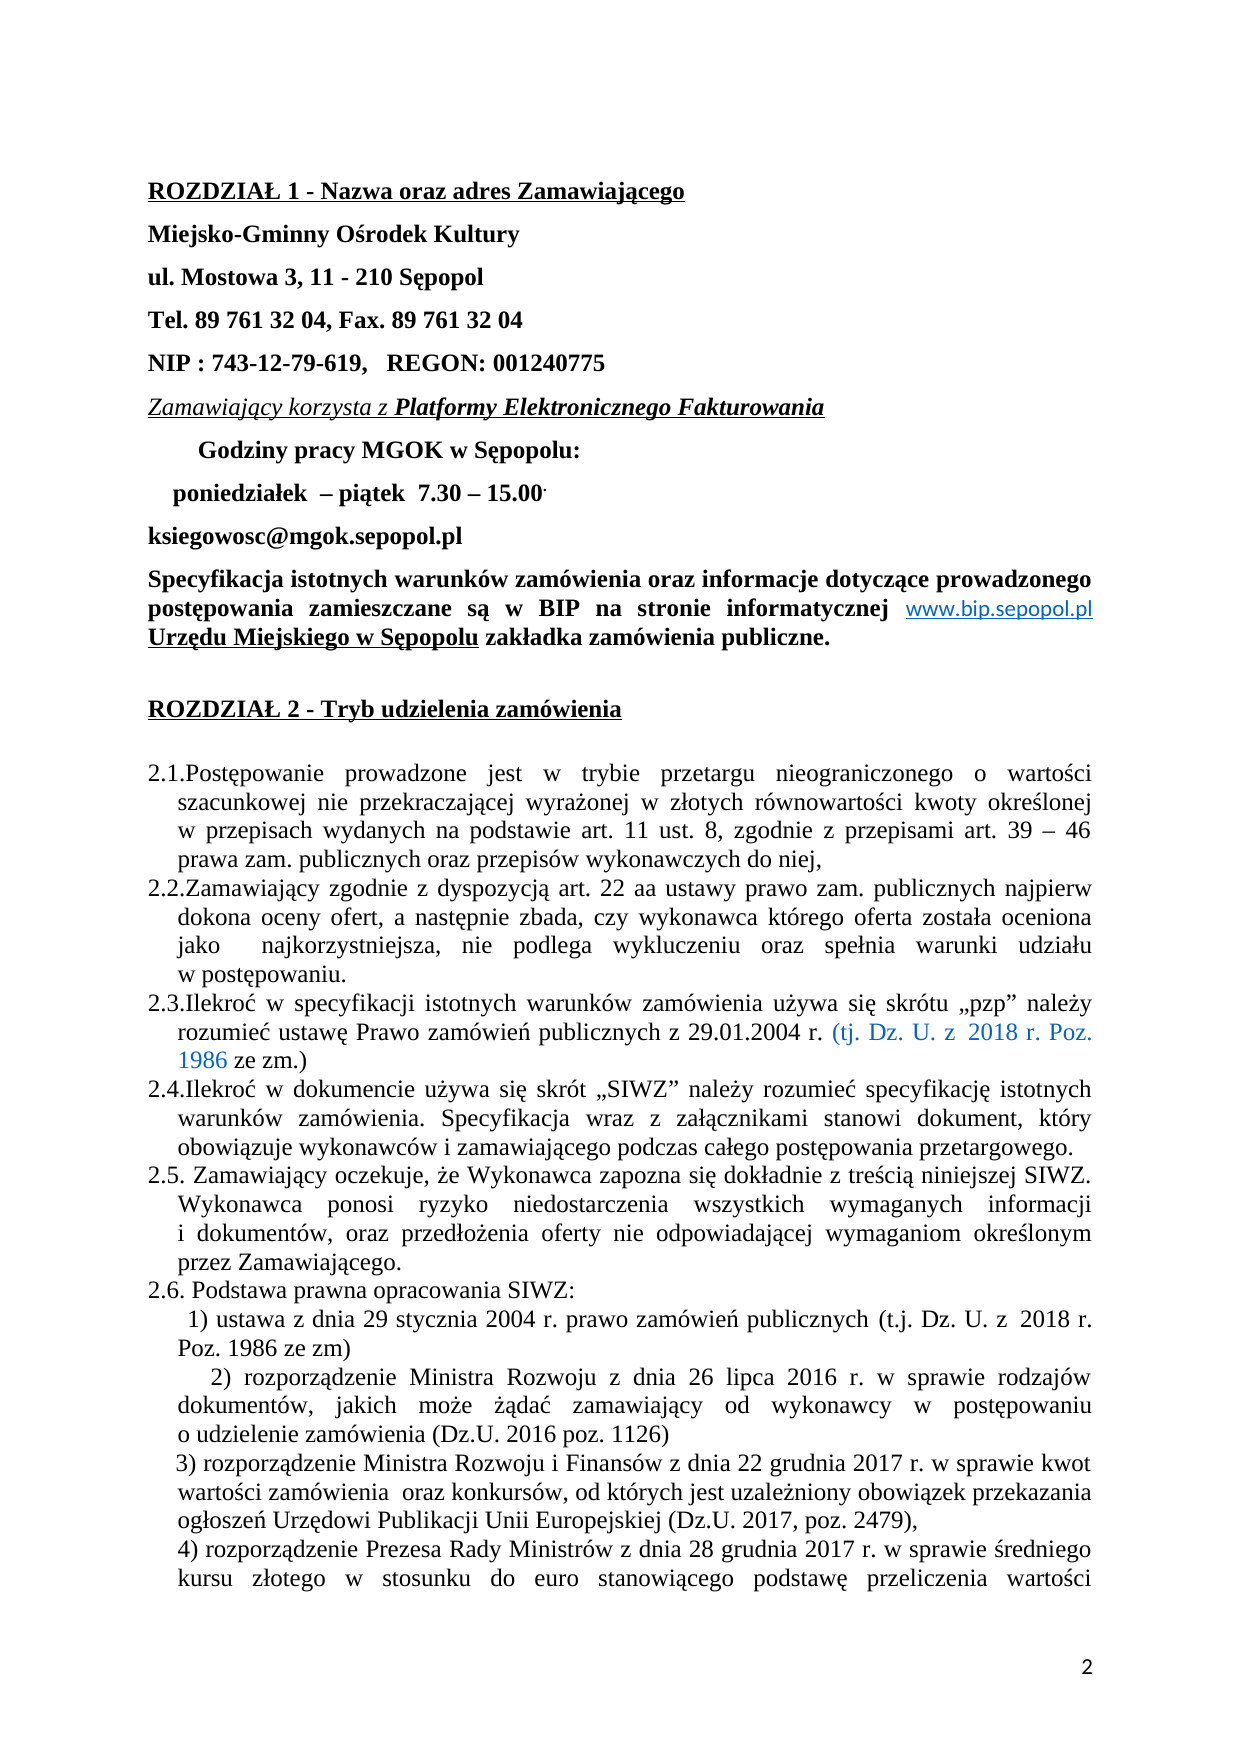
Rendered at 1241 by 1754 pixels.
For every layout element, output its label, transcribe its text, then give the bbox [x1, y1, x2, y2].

text 2.3.Ilekroć w specyfikacji istotnych warunków zamówienia używa się skrótu „pzp” należy rozumieć ustawę Prawo zamówień publicznych z 29.01.2004 r. (tj. Dz. U. z 2018 r. Poz. 1986 ze zm.) [148, 988, 1093, 1074]
text ROZDZIAŁ 2 - Tryb udzielenia zamówienia [148, 694, 1093, 723]
text ul. Mostowa 3, 11 - 210 Sępopol [148, 262, 1093, 291]
text NIP : 743-12-79-619, REGON: 001240775 [148, 348, 1093, 377]
text Miejsko-Gminny Ośrodek Kultury [148, 219, 1093, 248]
text ROZDZIAŁ 1 - Nazwa oraz adres Zamawiającego [148, 176, 1093, 205]
text 2.6. Podstawa prawna opracowania SIWZ: [148, 1275, 1093, 1304]
text 2.1.Postępowanie prowadzone jest w trybie przetargu nieograniczonego o wartości szacunkowej nie przekraczającej wyrażonej w złotych równowartości kwoty określonej w przepisach wydanych na podstawie art. 11 ust. 8, zgodnie z przepisami art. 39 – 46 prawa zam. publicznych oraz przepisów wykonawczych do niej, [148, 758, 1093, 873]
text Tel. 89 761 32 04, Fax. 89 761 32 04 [148, 305, 1093, 334]
text 1) ustawa z dnia 29 stycznia 2004 r. prawo zamówień publicznych (t.j. Dz. U. z 2018 r. Poz. 1986 ze zm) [148, 1304, 1093, 1362]
text 2) rozporządzenie Ministra Rozwoju z dnia 26 lipca 2016 r. w sprawie rodzajów dokumentów, jakich może żądać zamawiający od wykonawcy w postępowaniu o udzielenie zamówienia (Dz.U. 2016 poz. 1126) [148, 1362, 1093, 1448]
text Godziny pracy MGOK w Sępopolu: [148, 435, 1093, 463]
text 3) rozporządzenie Ministra Rozwoju i Finansów z dnia 22 grudnia 2017 r. w sprawie kwot wartości zamówienia oraz konkursów, od których jest uzależniony obowiązek przekazania ogłoszeń Urzędowi Publikacji Unii Europejskiej (Dz.U. 2017, poz. 2479), [148, 1448, 1093, 1534]
text ksiegowosc@mgok.sepopol.pl [148, 521, 1093, 550]
text poniedziałek – piątek 7.30 – 15.00. [148, 478, 1093, 507]
text Specyfikacja istotnych warunków zamówienia oraz informacje dotyczące prowadzonego postępowania zamieszczane są w BIP na stronie informatycznej www.bip.sepopol.pl Urzędu Miejskiego w Sępopolu zakładka zamówienia publiczne. [148, 564, 1093, 651]
text 2.4.Ilekroć w dokumencie używa się skrót „SIWZ” należy rozumieć specyfikację istotnych warunków zamówienia. Specyfikacja wraz z załącznikami stanowi dokument, który obowiązuje wykonawców i zamawiającego podczas całego postępowania przetargowego. [148, 1074, 1093, 1160]
text 4) rozporządzenie Prezesa Rady Ministrów z dnia 28 grudnia 2017 r. w sprawie średniego kursu złotego w stosunku do euro stanowiącego podstawę przeliczenia wartości [177, 1534, 1093, 1592]
text 2.5. Zamawiający oczekuje, że Wykonawca zapozna się dokładnie z treścią niniejszej SIWZ. Wykonawca ponosi ryzyko niedostarczenia wszystkich wymaganych informacji i dokumentów, oraz przedłożenia oferty nie odpowiadającej wymaganiom określonym przez Zamawiającego. [148, 1160, 1093, 1275]
text Zamawiający korzysta z Platformy Elektronicznego Fakturowania [148, 392, 1093, 420]
text 2.2.Zamawiający zgodnie z dyspozycją art. 22 aa ustawy prawo zam. publicznych najpierw dokona oceny ofert, a następnie zbada, czy wykonawca którego oferta została oceniona jako najkorzystniejsza, nie podlega wykluczeniu oraz spełnia warunki udziału w postępowaniu. [148, 873, 1093, 988]
